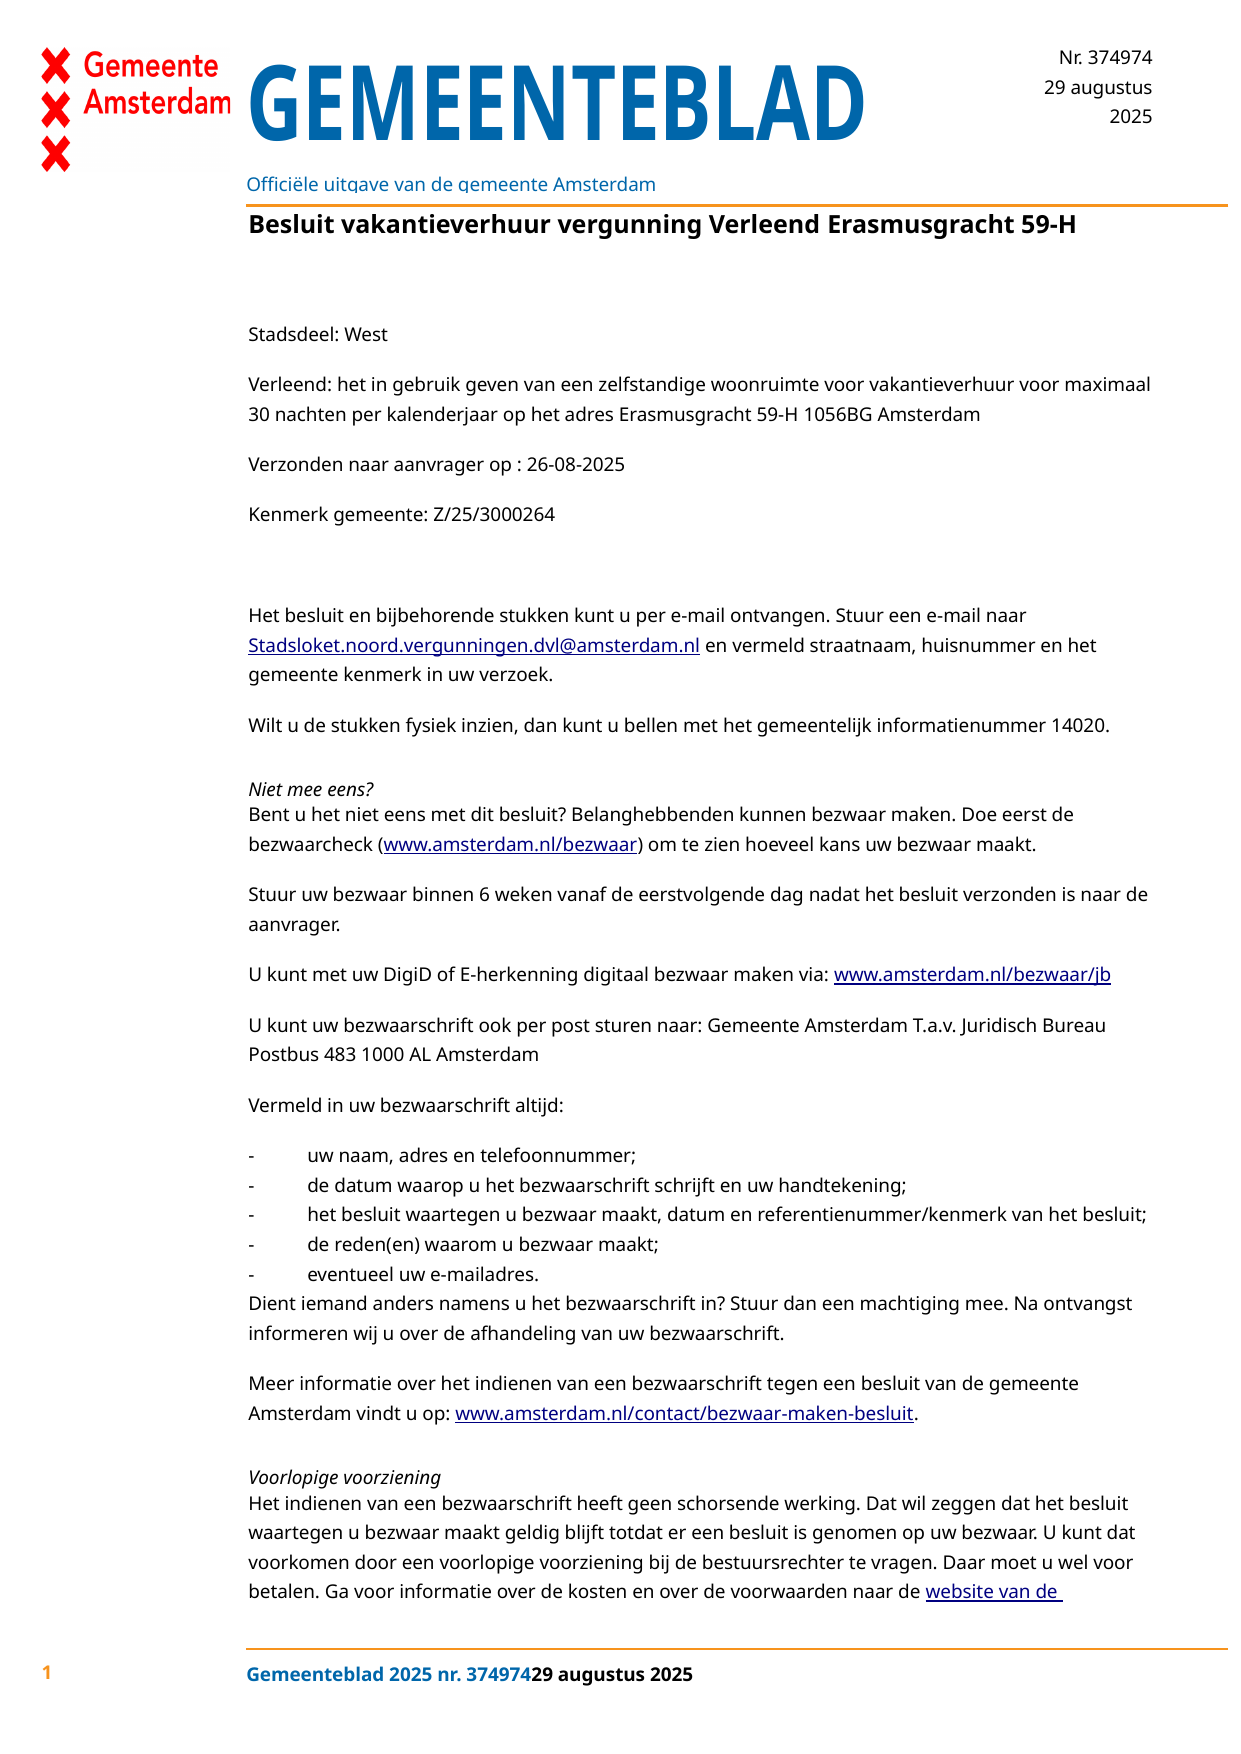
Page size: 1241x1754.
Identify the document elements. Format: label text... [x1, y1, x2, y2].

text Niet mee eens? [248, 776, 1152, 802]
list eventueel uw e-mailadres. [248, 1261, 1152, 1287]
text U kunt met uw DigiD of E-herkenning digitaal bezwaar maken via: www.amsterdam.nl/bezwaar/jb [248, 962, 1152, 987]
list de datum waarop u het bezwaarschrift schrijft en uw handtekening; [248, 1172, 1152, 1198]
text Voorlopige voorziening [248, 1464, 1152, 1490]
picture [41, 47, 231, 172]
text Meer informatie over het indienen van een bezwaarschrift tegen een besluit van de gemeente Amsterdam vindt u op: www.amsterdam.nl/contact/bezwaar-maken-besluit. [248, 1370, 1152, 1426]
text U kunt uw bezwaarschrift ook per post sturen naar: Gemeente Amsterdam T.a.v. Juridisch Bureau Postbus 483 1000 AL Amsterdam [248, 1012, 1152, 1067]
text Bent u het niet eens met dit besluit? Belanghebbenden kunnen bezwaar maken. Doe eerst de bezwaarcheck (www.amsterdam.nl/bezwaar) om te zien hoeveel kans uw bezwaar maakt. [248, 802, 1152, 857]
text Dient iemand anders namens u het bezwaarschrift in? Stuur dan een machtiging mee. Na ontvangst informeren wij u over de afhandeling van uw bezwaarschrift. [248, 1290, 1152, 1346]
text Verzonden naar aanvrager op : 26-08-2025 [248, 451, 1152, 477]
text Verleend: het in gebruik geven van een zelfstandige woonruimte voor vakantieverhuur voor maximaal 30 nachten per kalenderjaar op het adres Erasmusgracht 59-H 1056BG Amsterdam [248, 371, 1152, 426]
text Stuur uw bezwaar binnen 6 weken vanaf de eerstvolgende dag nadat het besluit verzonden is naar de aanvrager. [248, 882, 1152, 937]
text Kenmerk gemeente: Z/25/3000264 [248, 502, 1152, 527]
text Besluit vakantieverhuur vergunning Verleend Erasmusgracht 59-H [248, 207, 1152, 241]
text Het besluit en bijbehorende stukken kunt u per e-mail ontvangen. Stuur een e-mail naar Stadsloket.noord.vergunningen.dvl@amsterdam.nl en vermeld straatnaam, huisnummer en het gemeente kenmerk in uw verzoek. [248, 602, 1152, 687]
text Stadsdeel: West [248, 321, 1152, 346]
list uw naam, adres en telefoonnummer; [248, 1142, 1152, 1168]
text Wilt u de stukken fysiek inzien, dan kunt u bellen met het gemeentelijk informatienummer 14020. [248, 712, 1152, 738]
list de reden(en) waarom u bezwaar maakt; [248, 1231, 1152, 1257]
list het besluit waartegen u bezwaar maakt, datum en referentienummer/kenmerk van het besluit; [248, 1202, 1152, 1227]
text Vermeld in uw bezwaarschrift altijd: [248, 1092, 1152, 1118]
text Het indienen van een bezwaarschrift heeft geen schorsende werking. Dat wil zeggen dat het besluit waartegen u bezwaar maakt geldig blijft totdat er een besluit is genomen op uw bezwaar. U kunt dat voorkomen door een voorlopige voorziening bij de bestuursrechter te vragen. Daar moet u wel voor betalen. Ga voor informatie over de kosten en over de voorwaarden naar de website van de [248, 1490, 1152, 1604]
